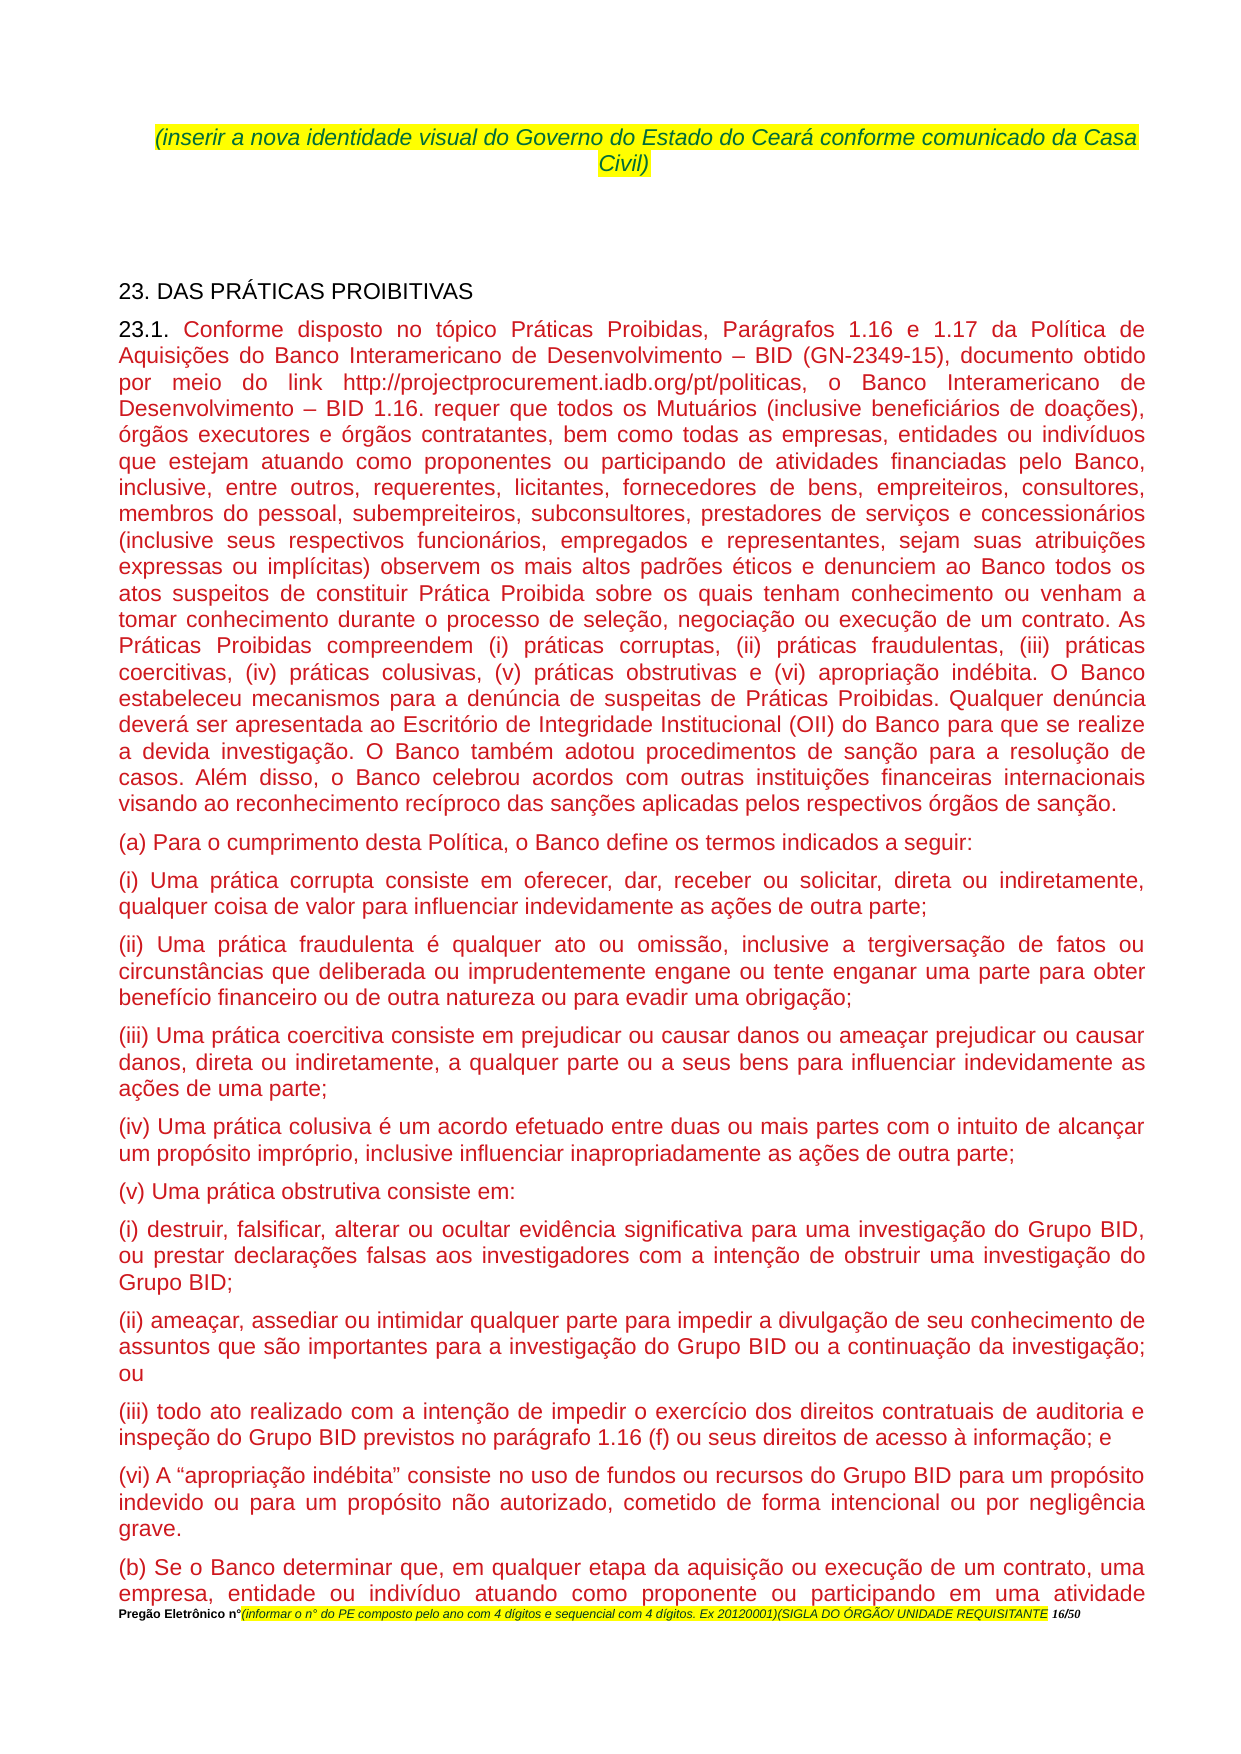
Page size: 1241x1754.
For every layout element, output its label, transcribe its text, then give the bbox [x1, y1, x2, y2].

text (a) Para o cumprimento desta Política, o Banco define os termos indicados a seguir: [118, 828, 1146, 855]
text (i) destruir, falsificar, alterar ou ocultar evidência significativa para uma investigação do Grupo BID, ou prestar declarações falsas aos investigadores com a intenção de obstruir uma investigação do Grupo BID; [118, 1216, 1146, 1295]
text (ii) ameaçar, assediar ou intimidar qualquer parte para impedir a divulgação de seu conhecimento de assuntos que são importantes para a investigação do Grupo BID ou a continuação da investigação; ou [118, 1307, 1146, 1386]
text 23.1. Conforme disposto no tópico Práticas Proibidas, Parágrafos 1.16 e 1.17 da Política de Aquisições do Banco Interamericano de Desenvolvimento – BID (GN-2349-15), documento obtido por meio do link http://projectprocurement.iadb.org/pt/politicas, o Banco Interamericano de Desenvolvimento – BID 1.16. requer que todos os Mutuários (inclusive beneficiários de doações), órgãos executores e órgãos contratantes, bem como todas as empresas, entidades ou indivíduos que estejam atuando como proponentes ou participando de atividades financiadas pelo Banco, inclusive, entre outros, requerentes, licitantes, fornecedores de bens, empreiteiros, consultores, membros do pessoal, subempreiteiros, subconsultores, prestadores de serviços e concessionários (inclusive seus respectivos funcionários, empregados e representantes, sejam suas atribuições expressas ou implícitas) observem os mais altos padrões éticos e denunciem ao Banco todos os atos suspeitos de constituir Prática Proibida sobre os quais tenham conhecimento ou venham a tomar conhecimento durante o processo de seleção, negociação ou execução de um contrato. As Práticas Proibidas compreendem (i) práticas corruptas, (ii) práticas fraudulentas, (iii) práticas coercitivas, (iv) práticas colusivas, (v) práticas obstrutivas e (vi) apropriação indébita. O Banco estabeleceu mecanismos para a denúncia de suspeitas de Práticas Proibidas. Qualquer denúncia deverá ser apresentada ao Escritório de Integridade Institucional (OII) do Banco para que se realize a devida investigação. O Banco também adotou procedimentos de sanção para a resolução de casos. Além disso, o Banco celebrou acordos com outras instituições financeiras internacionais visando ao reconhecimento recíproco das sanções aplicadas pelos respectivos órgãos de sanção. [118, 316, 1146, 817]
text (v) Uma prática obstrutiva consiste em: [118, 1178, 1146, 1204]
text 23. DAS PRÁTICAS PROIBITIVAS [118, 278, 1146, 304]
text (vi) A “apropriação indébita” consiste no uso de fundos ou recursos do Grupo BID para um propósito indevido ou para um propósito não autorizado, cometido de forma intencional ou por negligência grave. [118, 1462, 1146, 1542]
text (iii) Uma prática coercitiva consiste em prejudicar ou causar danos ou ameaçar prejudicar ou causar danos, direta ou indiretamente, a qualquer parte ou a seus bens para influenciar indevidamente as ações de uma parte; [118, 1022, 1146, 1101]
text (ii) Uma prática fraudulenta é qualquer ato ou omissão, inclusive a tergiversação de fatos ou circunstâncias que deliberada ou imprudentemente engane ou tente enganar uma parte para obter benefício financeiro ou de outra natureza ou para evadir uma obrigação; [118, 931, 1146, 1010]
text (iv) Uma prática colusiva é um acordo efetuado entre duas ou mais partes com o intuito de alcançar um propósito impróprio, inclusive influenciar inapropriadamente as ações de outra parte; [118, 1113, 1146, 1166]
text (iii) todo ato realizado com a intenção de impedir o exercício dos direitos contratuais de auditoria e inspeção do Grupo BID previstos no parágrafo 1.16 (f) ou seus direitos de acesso à informação; e [118, 1398, 1146, 1451]
text (b) Se o Banco determinar que, em qualquer etapa da aquisição ou execução de um contrato, uma empresa, entidade ou indivíduo atuando como proponente ou participando em uma atividade [118, 1553, 1146, 1606]
text (i) Uma prática corrupta consiste em oferecer, dar, receber ou solicitar, direta ou indiretamente, qualquer coisa de valor para influenciar indevidamente as ações de outra parte; [118, 867, 1146, 919]
